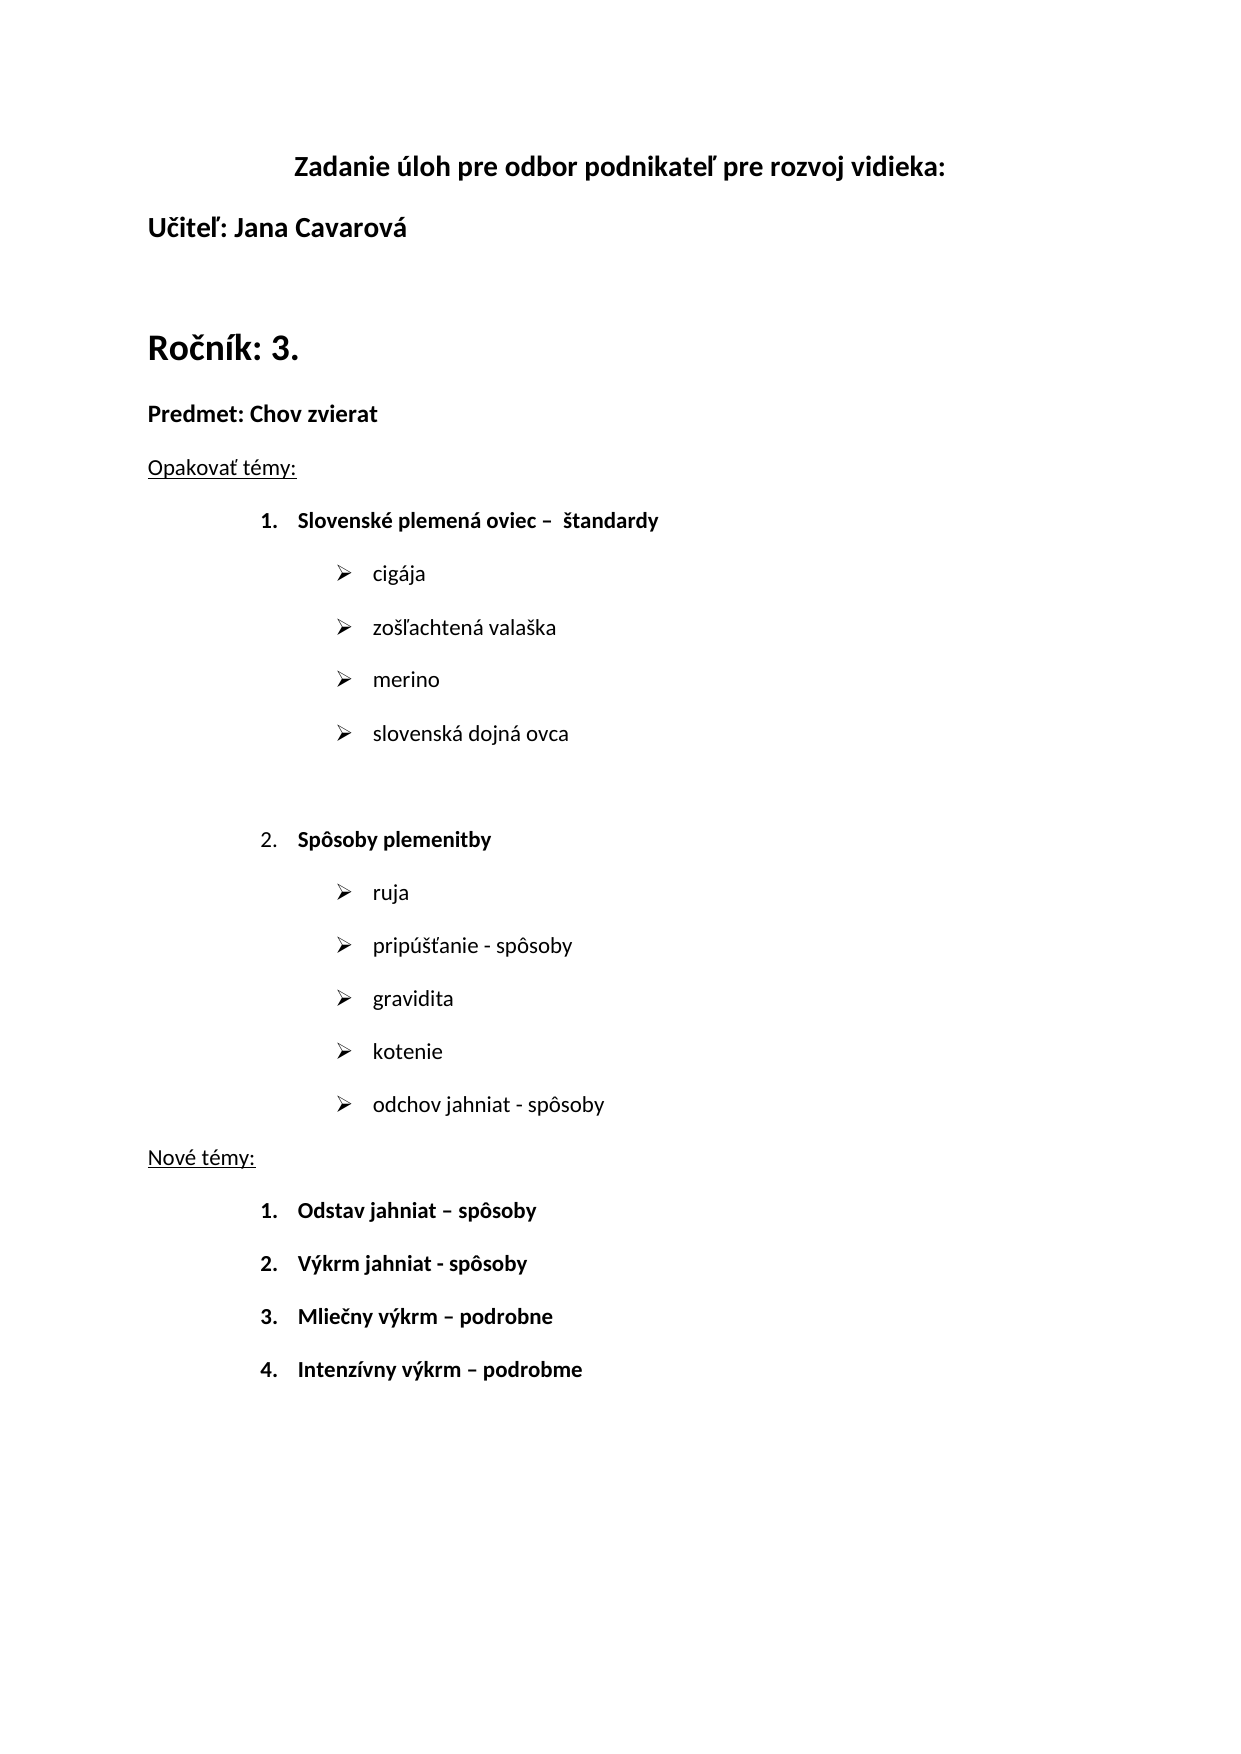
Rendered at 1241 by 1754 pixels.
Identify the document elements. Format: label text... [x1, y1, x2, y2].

text Nové témy: [148, 1143, 1093, 1171]
list merino [335, 666, 1093, 694]
list Mliečny výkrm – podrobne [260, 1302, 1093, 1330]
list cigája [335, 559, 1093, 588]
list slovenská dojná ovca [335, 719, 1093, 747]
list Odstav jahniat – spôsoby [260, 1196, 1093, 1224]
list odchov jahniat - spôsoby [335, 1090, 1093, 1118]
text Opakovať témy: [148, 453, 1093, 482]
text Ročník: 3. [148, 324, 1093, 370]
list Výkrm jahniat - spôsoby [260, 1249, 1093, 1277]
list ruja [335, 878, 1093, 906]
list Spôsoby plemenitby [260, 825, 1093, 853]
list gravidita [335, 984, 1093, 1012]
list kotenie [335, 1037, 1093, 1065]
text Zadanie úloh pre odbor podnikateľ pre rozvoj vidieka: [148, 148, 1093, 183]
list zošľachtená valaška [335, 613, 1093, 641]
text Predmet: Chov zvierat [148, 398, 1093, 428]
list pripúšťanie - spôsoby [335, 931, 1093, 959]
list Intenzívny výkrm – podrobme [260, 1355, 1093, 1383]
text Učiteľ: Jana Cavarová [148, 209, 1093, 245]
list Slovenské plemená oviec – štandardy [260, 507, 1093, 534]
